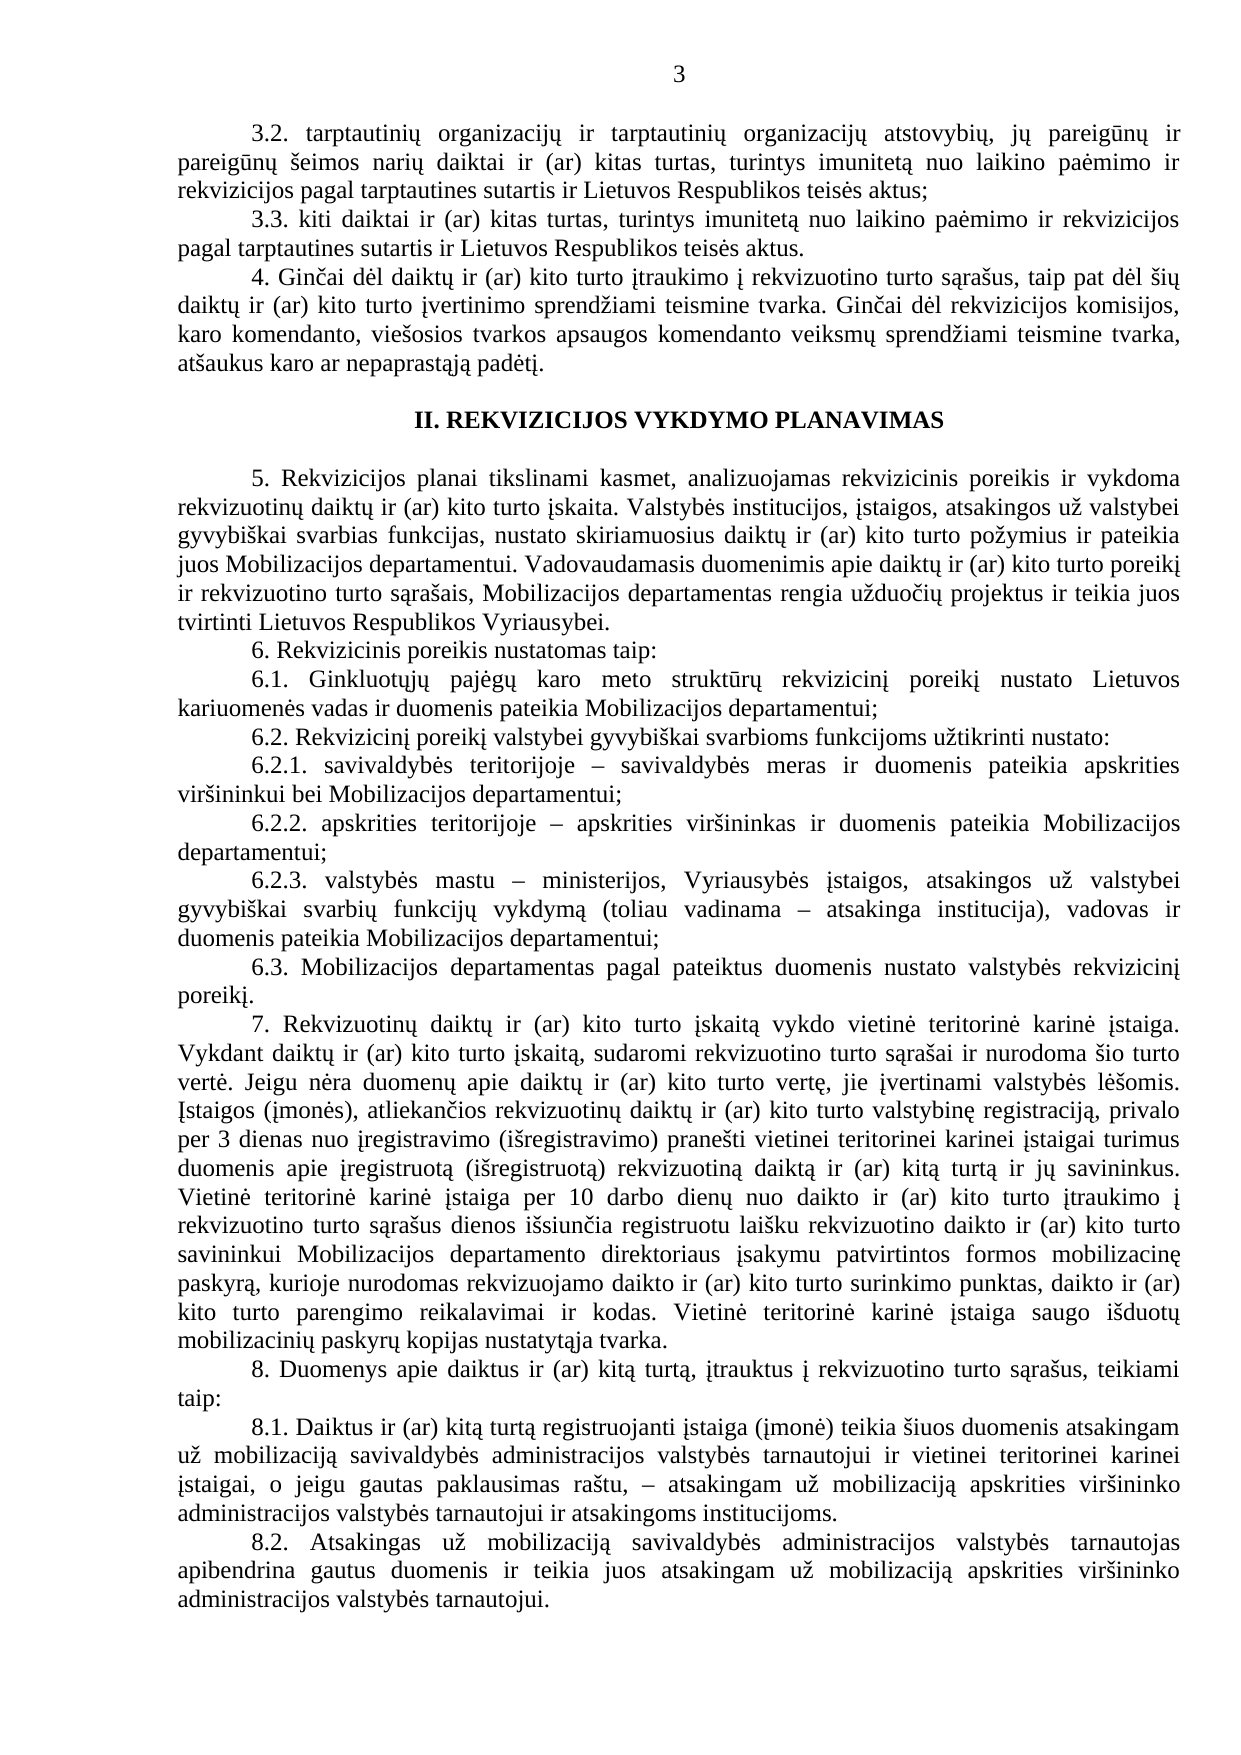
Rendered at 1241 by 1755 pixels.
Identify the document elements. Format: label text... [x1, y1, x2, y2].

text 8.1. Daiktus ir (ar) kitą turtą registruojanti įstaiga (įmonė) teikia šiuos duomenis atsakingam už mobilizaciją savivaldybės administracijos valstybės tarnautojui ir vietinei teritorinei karinei įstaigai, o jeigu gautas paklausimas raštu, – atsakingam už mobilizaciją apskrities viršininko administracijos valstybės tarnautojui ir atsakingoms institucijoms. [177, 1412, 1181, 1527]
text 3.3. kiti daiktai ir (ar) kitas turtas, turintys imunitetą nuo laikino paėmimo ir rekvizicijos pagal tarptautines sutartis ir Lietuvos Respublikos teisės aktus. [177, 204, 1181, 262]
text 6.2.3. valstybės mastu – ministerijos, Vyriausybės įstaigos, atsakingos už valstybei gyvybiškai svarbių funkcijų vykdymą (toliau vadinama – atsakinga institucija), vadovas ir duomenis pateikia Mobilizacijos departamentui; [177, 866, 1181, 952]
text 6.1. Ginkluotųjų pajėgų karo meto struktūrų rekvizicinį poreikį nustato Lietuvos kariuomenės vadas ir duomenis pateikia Mobilizacijos departamentui; [177, 664, 1181, 722]
text 8. Duomenys apie daiktus ir (ar) kitą turtą, įtrauktus į rekvizuotino turto sąrašus, teikiami taip: [177, 1354, 1181, 1412]
text 6.3. Mobilizacijos departamentas pagal pateiktus duomenis nustato valstybės rekvizicinį poreikį. [177, 952, 1181, 1009]
text 3.2. tarptautinių organizacijų ir tarptautinių organizacijų atstovybių, jų pareigūnų ir pareigūnų šeimos narių daiktai ir (ar) kitas turtas, turintys imunitetą nuo laikino paėmimo ir rekvizicijos pagal tarptautines sutartis ir Lietuvos Respublikos teisės aktus; [177, 118, 1181, 204]
text 4. Ginčai dėl daiktų ir (ar) kito turto įtraukimo į rekvizuotino turto sąrašus, taip pat dėl šių daiktų ir (ar) kito turto įvertinimo sprendžiami teismine tvarka. Ginčai dėl rekvizicijos komisijos, karo komendanto, viešosios tvarkos apsaugos komendanto veiksmų sprendžiami teismine tvarka, atšaukus karo ar nepaprastąją padėtį. [177, 262, 1181, 377]
text 6.2.1. savivaldybės teritorijoje – savivaldybės meras ir duomenis pateikia apskrities viršininkui bei Mobilizacijos departamentui; [177, 751, 1181, 808]
text II. REKVIZICIJOS VYKDYMO PLANAVIMAS [177, 406, 1181, 434]
text 6. Rekvizicinis poreikis nustatomas taip: [177, 636, 1181, 664]
text 7. Rekvizuotinų daiktų ir (ar) kito turto įskaitą vykdo vietinė teritorinė karinė įstaiga. Vykdant daiktų ir (ar) kito turto įskaitą, sudaromi rekvizuotino turto sąrašai ir nurodoma šio turto vertė. Jeigu nėra duomenų apie daiktų ir (ar) kito turto vertę, jie įvertinami valstybės lėšomis. Įstaigos (įmonės), atliekančios rekvizuotinų daiktų ir (ar) kito turto valstybinę registraciją, privalo per 3 dienas nuo įregistravimo (išregistravimo) pranešti vietinei teritorinei karinei įstaigai turimus duomenis apie įregistruotą (išregistruotą) rekvizuotiną daiktą ir (ar) kitą turtą ir jų savininkus. Vietinė teritorinė karinė įstaiga per 10 darbo dienų nuo daikto ir (ar) kito turto įtraukimo į rekvizuotino turto sąrašus dienos išsiunčia registruotu laišku rekvizuotino daikto ir (ar) kito turto savininkui Mobilizacijos departamento direktoriaus įsakymu patvirtintos formos mobilizacinę paskyrą, kurioje nurodomas rekvizuojamo daikto ir (ar) kito turto surinkimo punktas, daikto ir (ar) kito turto parengimo reikalavimai ir kodas. Vietinė teritorinė karinė įstaiga saugo išduotų mobilizacinių paskyrų kopijas nustatytąja tvarka. [177, 1009, 1181, 1354]
text 5. Rekvizicijos planai tikslinami kasmet, analizuojamas rekvizicinis poreikis ir vykdoma rekvizuotinų daiktų ir (ar) kito turto įskaita. Valstybės institucijos, įstaigos, atsakingos už valstybei gyvybiškai svarbias funkcijas, nustato skiriamuosius daiktų ir (ar) kito turto požymius ir pateikia juos Mobilizacijos departamentui. Vadovaudamasis duomenimis apie daiktų ir (ar) kito turto poreikį ir rekvizuotino turto sąrašais, Mobilizacijos departamentas rengia užduočių projektus ir teikia juos tvirtinti Lietuvos Respublikos Vyriausybei. [177, 463, 1181, 636]
text 6.2.2. apskrities teritorijoje – apskrities viršininkas ir duomenis pateikia Mobilizacijos departamentui; [177, 808, 1181, 866]
text 6.2. Rekvizicinį poreikį valstybei gyvybiškai svarbioms funkcijoms užtikrinti nustato: [177, 722, 1181, 751]
text 8.2. Atsakingas už mobilizaciją savivaldybės administracijos valstybės tarnautojas apibendrina gautus duomenis ir teikia juos atsakingam už mobilizaciją apskrities viršininko administracijos valstybės tarnautojui. [177, 1527, 1181, 1613]
